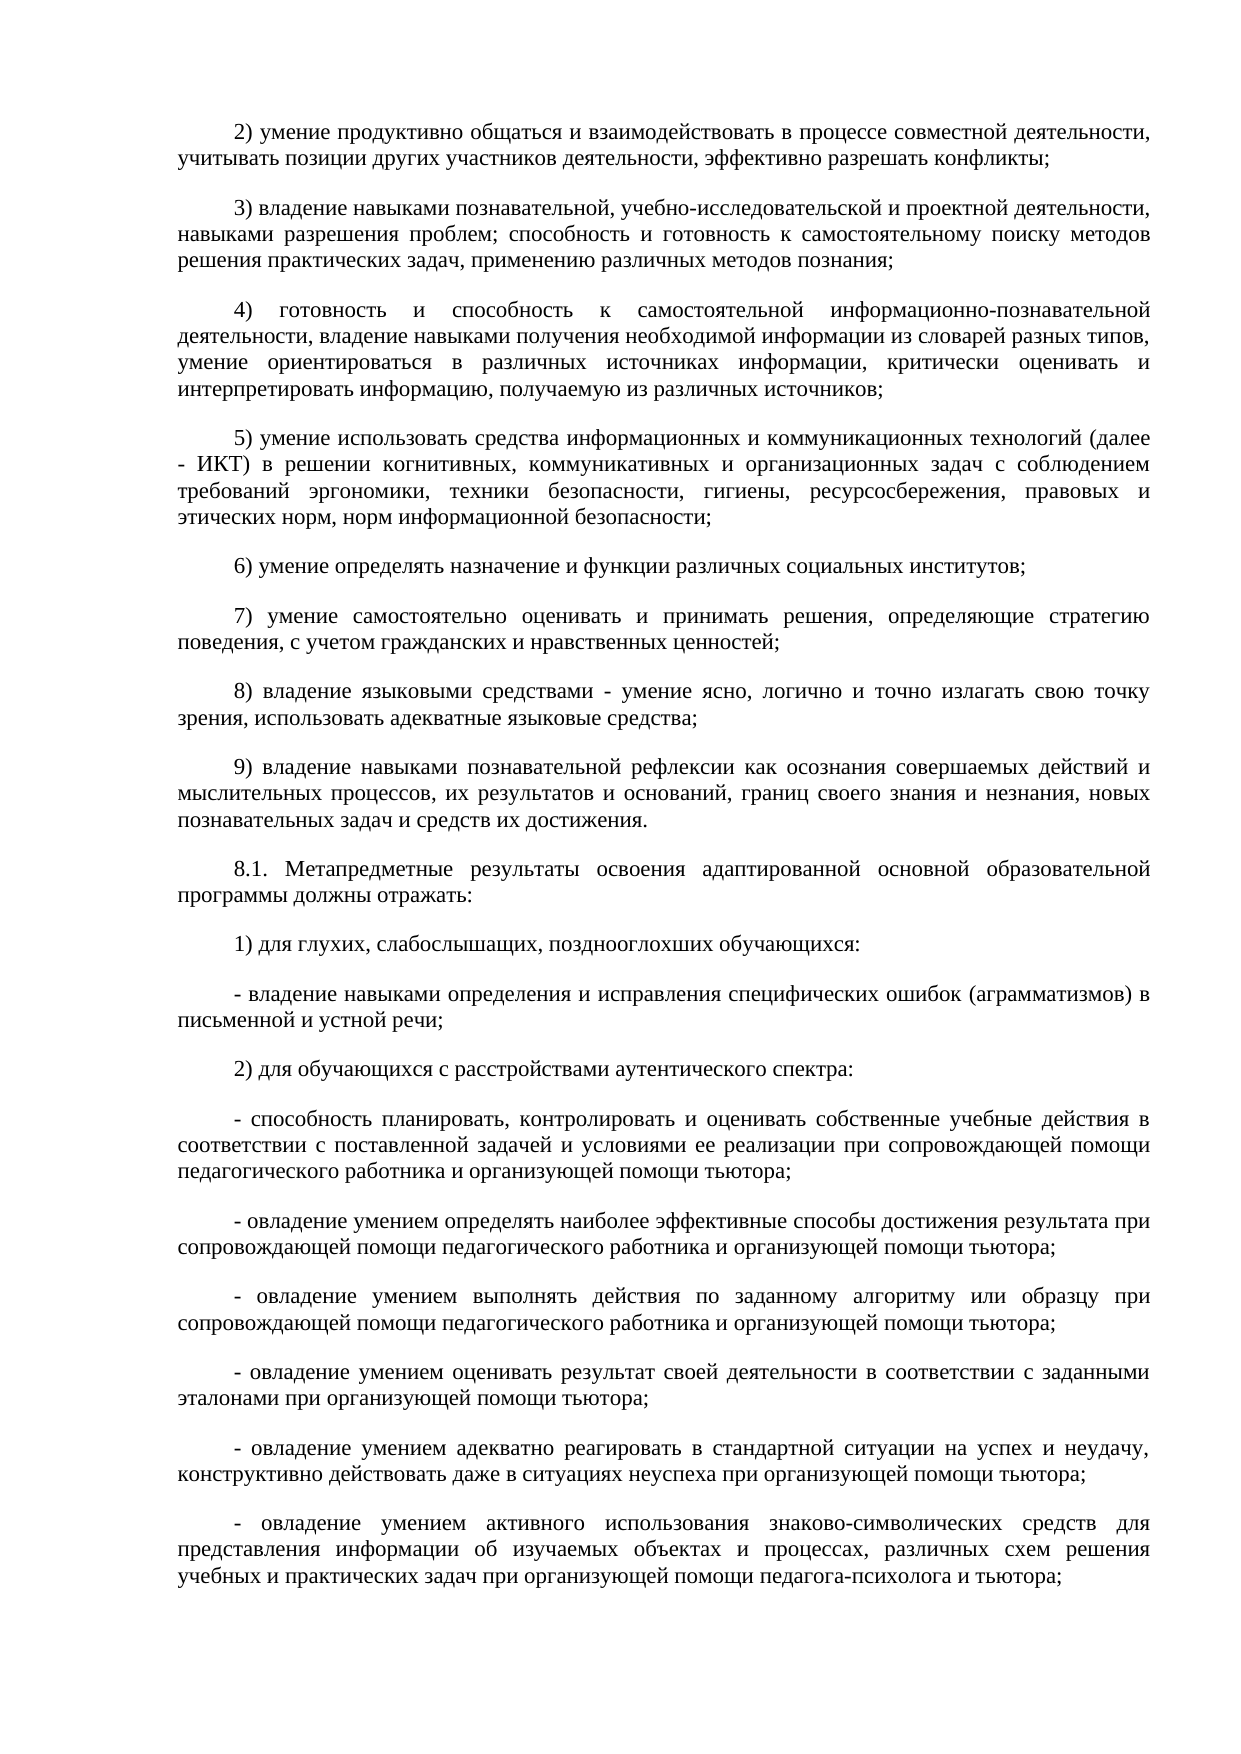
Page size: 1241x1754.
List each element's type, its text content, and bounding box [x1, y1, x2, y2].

text 1) для глухих, слабослышащих, позднооглохших обучающихся: [177, 931, 1152, 957]
text 7) умение самостоятельно оценивать и принимать решения, определяющие стратегию поведения, с учетом гражданских и нравственных ценностей; [177, 602, 1152, 654]
text 9) владение навыками познавательной рефлексии как осознания совершаемых действий и мыслительных процессов, их результатов и оснований, границ своего знания и незнания, новых познавательных задач и средств их достижения. [177, 753, 1152, 832]
text 2) умение продуктивно общаться и взаимодействовать в процессе совместной деятельности, учитывать позиции других участников деятельности, эффективно разрешать конфликты; [177, 118, 1152, 171]
text 8) владение языковыми средствами - умение ясно, логично и точно излагать свою точку зрения, использовать адекватные языковые средства; [177, 677, 1152, 730]
text - овладение умением оценивать результат своей деятельности в соответствии с заданными эталонами при организующей помощи тьютора; [177, 1358, 1152, 1411]
text - овладение умением адекватно реагировать в стандартной ситуации на успех и неудачу, конструктивно действовать даже в ситуациях неуспеха при организующей помощи тьютора; [177, 1433, 1152, 1486]
text 8.1. Метапредметные результаты освоения адаптированной основной образовательной программы должны отражать: [177, 855, 1152, 908]
text - овладение умением определять наиболее эффективные способы достижения результата при сопровождающей помощи педагогического работника и организующей помощи тьютора; [177, 1207, 1152, 1259]
text - способность планировать, контролировать и оценивать собственные учебные действия в соответствии с поставленной задачей и условиями ее реализации при сопровождающей помощи педагогического работника и организующей помощи тьютора; [177, 1105, 1152, 1184]
text - владение навыками определения и исправления специфических ошибок (аграмматизмов) в письменной и устной речи; [177, 980, 1152, 1032]
text - овладение умением выполнять действия по заданному алгоритму или образцу при сопровождающей помощи педагогического работника и организующей помощи тьютора; [177, 1282, 1152, 1335]
text 4) готовность и способность к самостоятельной информационно-познавательной деятельности, владение навыками получения необходимой информации из словарей разных типов, умение ориентироваться в различных источниках информации, критически оценивать и интерпретировать информацию, получаемую из различных источников; [177, 296, 1152, 401]
text - овладение умением активного использования знаково-символических средств для представления информации об изучаемых объектах и процессах, различных схем решения учебных и практических задач при организующей помощи педагога-психолога и тьютора; [177, 1509, 1152, 1588]
text 2) для обучающихся с расстройствами аутентического спектра: [177, 1055, 1152, 1082]
text 5) умение использовать средства информационных и коммуникационных технологий (далее - ИКТ) в решении когнитивных, коммуникативных и организационных задач с соблюдением требований эргономики, техники безопасности, гигиены, ресурсосбережения, правовых и этических норм, норм информационной безопасности; [177, 424, 1152, 529]
text 6) умение определять назначение и функции различных социальных институтов; [177, 552, 1152, 579]
text 3) владение навыками познавательной, учебно-исследовательской и проектной деятельности, навыками разрешения проблем; способность и готовность к самостоятельному поиску методов решения практических задач, применению различных методов познания; [177, 194, 1152, 273]
